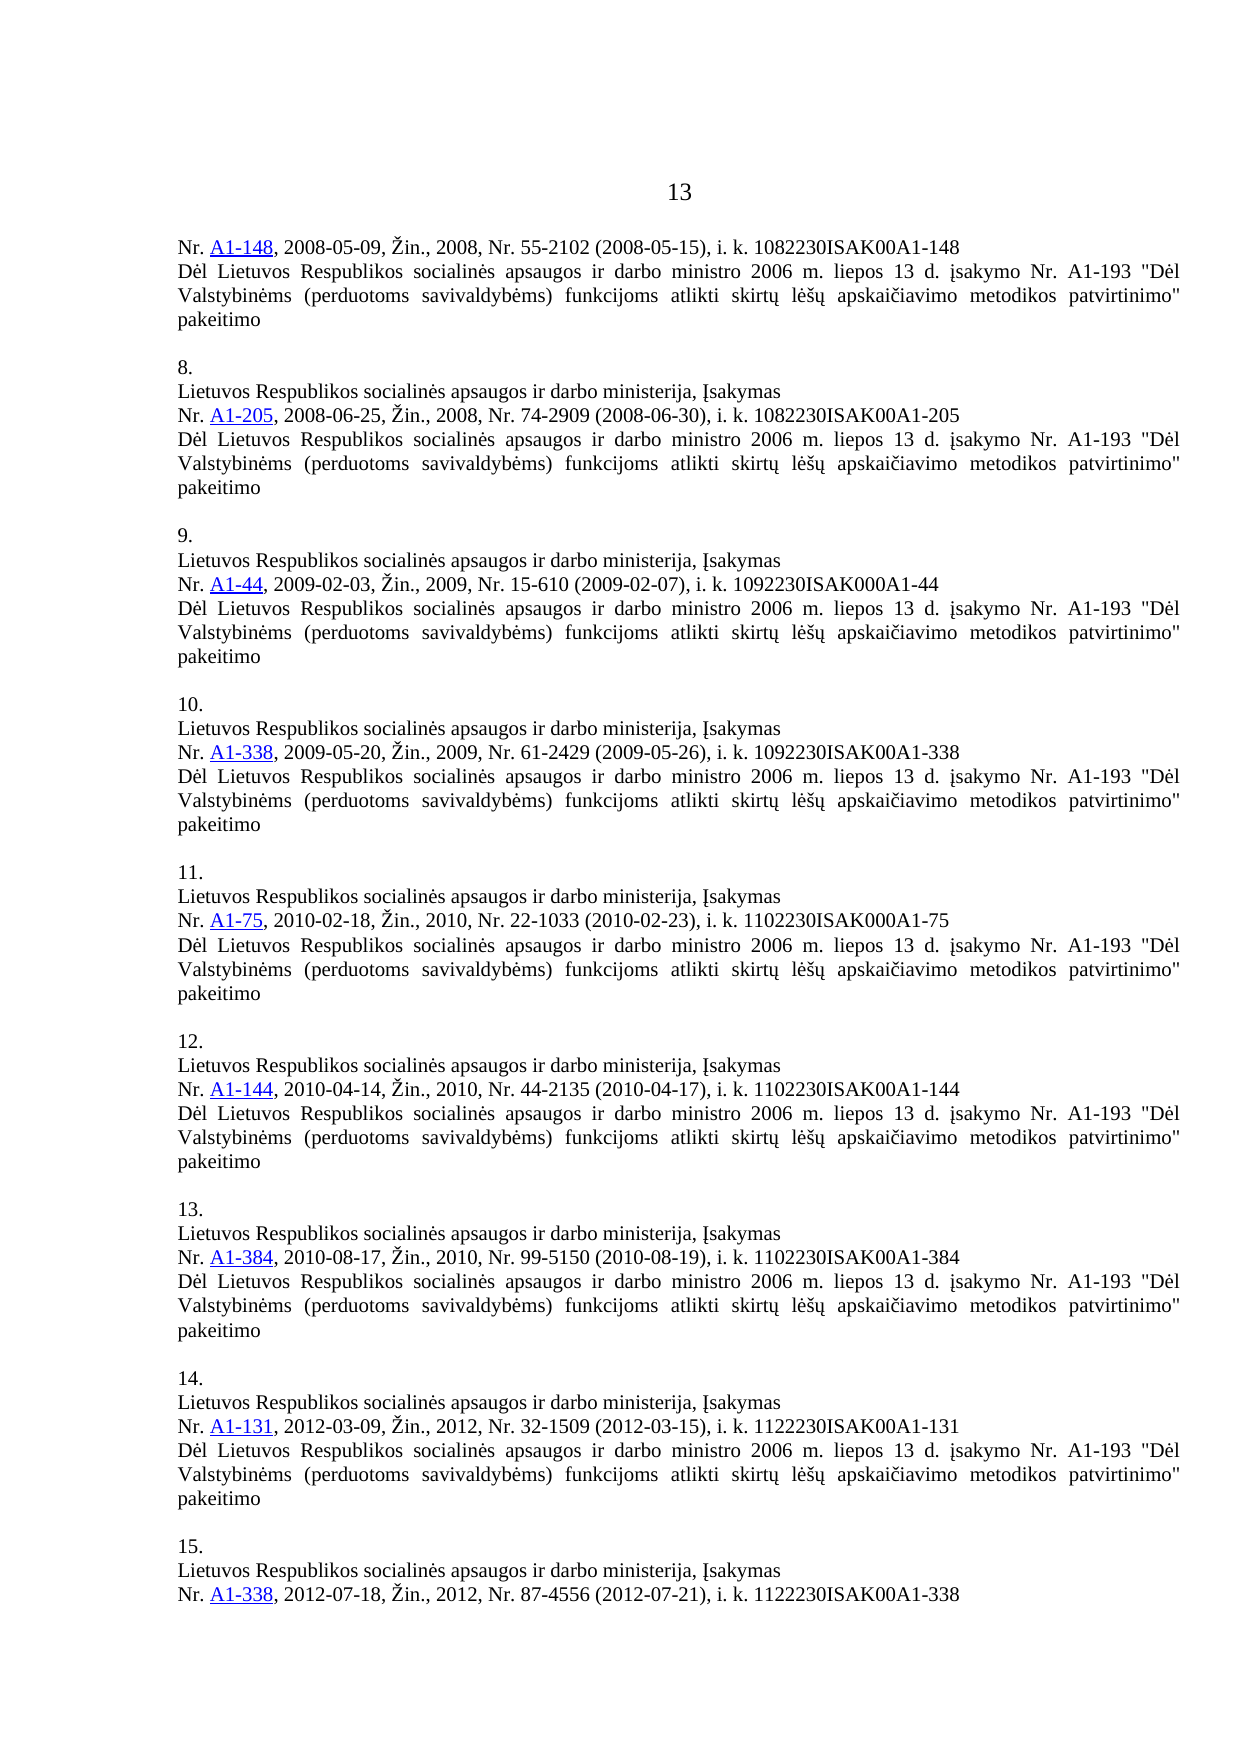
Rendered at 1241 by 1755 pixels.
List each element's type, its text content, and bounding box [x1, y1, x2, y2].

text 10. [177, 692, 1181, 716]
text Lietuvos Respublikos socialinės apsaugos ir darbo ministerija, Įsakymas [177, 379, 1181, 403]
text Lietuvos Respublikos socialinės apsaugos ir darbo ministerija, Įsakymas [177, 547, 1181, 572]
text Dėl Lietuvos Respublikos socialinės apsaugos ir darbo ministro 2006 m. liepos 13 d. įsakymo Nr. A1-193 "Dėl Valstybinėms (perduotoms savivaldybėms) funkcijoms atlikti skirtų lėšų apskaičiavimo metodikos patvirtinimo" pakeitimo [177, 1101, 1181, 1173]
text Nr. A1-75, 2010-02-18, Žin., 2010, Nr. 22-1033 (2010-02-23), i. k. 1102230ISAK000A1-75 [177, 908, 1181, 932]
text Nr. A1-205, 2008-06-25, Žin., 2008, Nr. 74-2909 (2008-06-30), i. k. 1082230ISAK00A1-205 [177, 403, 1181, 427]
text 12. [177, 1029, 1181, 1053]
text Dėl Lietuvos Respublikos socialinės apsaugos ir darbo ministro 2006 m. liepos 13 d. įsakymo Nr. A1-193 "Dėl Valstybinėms (perduotoms savivaldybėms) funkcijoms atlikti skirtų lėšų apskaičiavimo metodikos patvirtinimo" pakeitimo [177, 259, 1181, 331]
text Nr. A1-148, 2008-05-09, Žin., 2008, Nr. 55-2102 (2008-05-15), i. k. 1082230ISAK00A1-148 [177, 235, 1181, 259]
text Nr. A1-338, 2012-07-18, Žin., 2012, Nr. 87-4556 (2012-07-21), i. k. 1122230ISAK00A1-338 [177, 1582, 1181, 1606]
text Lietuvos Respublikos socialinės apsaugos ir darbo ministerija, Įsakymas [177, 1221, 1181, 1245]
text 9. [177, 523, 1181, 547]
text Dėl Lietuvos Respublikos socialinės apsaugos ir darbo ministro 2006 m. liepos 13 d. įsakymo Nr. A1-193 "Dėl Valstybinėms (perduotoms savivaldybėms) funkcijoms atlikti skirtų lėšų apskaičiavimo metodikos patvirtinimo" pakeitimo [177, 1438, 1181, 1510]
text 11. [177, 860, 1181, 884]
text Dėl Lietuvos Respublikos socialinės apsaugos ir darbo ministro 2006 m. liepos 13 d. įsakymo Nr. A1-193 "Dėl Valstybinėms (perduotoms savivaldybėms) funkcijoms atlikti skirtų lėšų apskaičiavimo metodikos patvirtinimo" pakeitimo [177, 932, 1181, 1005]
text 14. [177, 1366, 1181, 1390]
text Nr. A1-338, 2009-05-20, Žin., 2009, Nr. 61-2429 (2009-05-26), i. k. 1092230ISAK00A1-338 [177, 740, 1181, 764]
text 8. [177, 355, 1181, 379]
text Lietuvos Respublikos socialinės apsaugos ir darbo ministerija, Įsakymas [177, 716, 1181, 740]
text Lietuvos Respublikos socialinės apsaugos ir darbo ministerija, Įsakymas [177, 1390, 1181, 1414]
text Lietuvos Respublikos socialinės apsaugos ir darbo ministerija, Įsakymas [177, 1053, 1181, 1077]
text Dėl Lietuvos Respublikos socialinės apsaugos ir darbo ministro 2006 m. liepos 13 d. įsakymo Nr. A1-193 "Dėl Valstybinėms (perduotoms savivaldybėms) funkcijoms atlikti skirtų lėšų apskaičiavimo metodikos patvirtinimo" pakeitimo [177, 1269, 1181, 1342]
text Nr. A1-144, 2010-04-14, Žin., 2010, Nr. 44-2135 (2010-04-17), i. k. 1102230ISAK00A1-144 [177, 1077, 1181, 1101]
text 15. [177, 1534, 1181, 1558]
text 13. [177, 1197, 1181, 1221]
text Dėl Lietuvos Respublikos socialinės apsaugos ir darbo ministro 2006 m. liepos 13 d. įsakymo Nr. A1-193 "Dėl Valstybinėms (perduotoms savivaldybėms) funkcijoms atlikti skirtų lėšų apskaičiavimo metodikos patvirtinimo" pakeitimo [177, 764, 1181, 836]
text Dėl Lietuvos Respublikos socialinės apsaugos ir darbo ministro 2006 m. liepos 13 d. įsakymo Nr. A1-193 "Dėl Valstybinėms (perduotoms savivaldybėms) funkcijoms atlikti skirtų lėšų apskaičiavimo metodikos patvirtinimo" pakeitimo [177, 427, 1181, 499]
text Lietuvos Respublikos socialinės apsaugos ir darbo ministerija, Įsakymas [177, 884, 1181, 908]
text Nr. A1-384, 2010-08-17, Žin., 2010, Nr. 99-5150 (2010-08-19), i. k. 1102230ISAK00A1-384 [177, 1245, 1181, 1269]
text Dėl Lietuvos Respublikos socialinės apsaugos ir darbo ministro 2006 m. liepos 13 d. įsakymo Nr. A1-193 "Dėl Valstybinėms (perduotoms savivaldybėms) funkcijoms atlikti skirtų lėšų apskaičiavimo metodikos patvirtinimo" pakeitimo [177, 596, 1181, 668]
text Lietuvos Respublikos socialinės apsaugos ir darbo ministerija, Įsakymas [177, 1558, 1181, 1582]
text Nr. A1-131, 2012-03-09, Žin., 2012, Nr. 32-1509 (2012-03-15), i. k. 1122230ISAK00A1-131 [177, 1414, 1181, 1438]
text Nr. A1-44, 2009-02-03, Žin., 2009, Nr. 15-610 (2009-02-07), i. k. 1092230ISAK000A1-44 [177, 572, 1181, 596]
